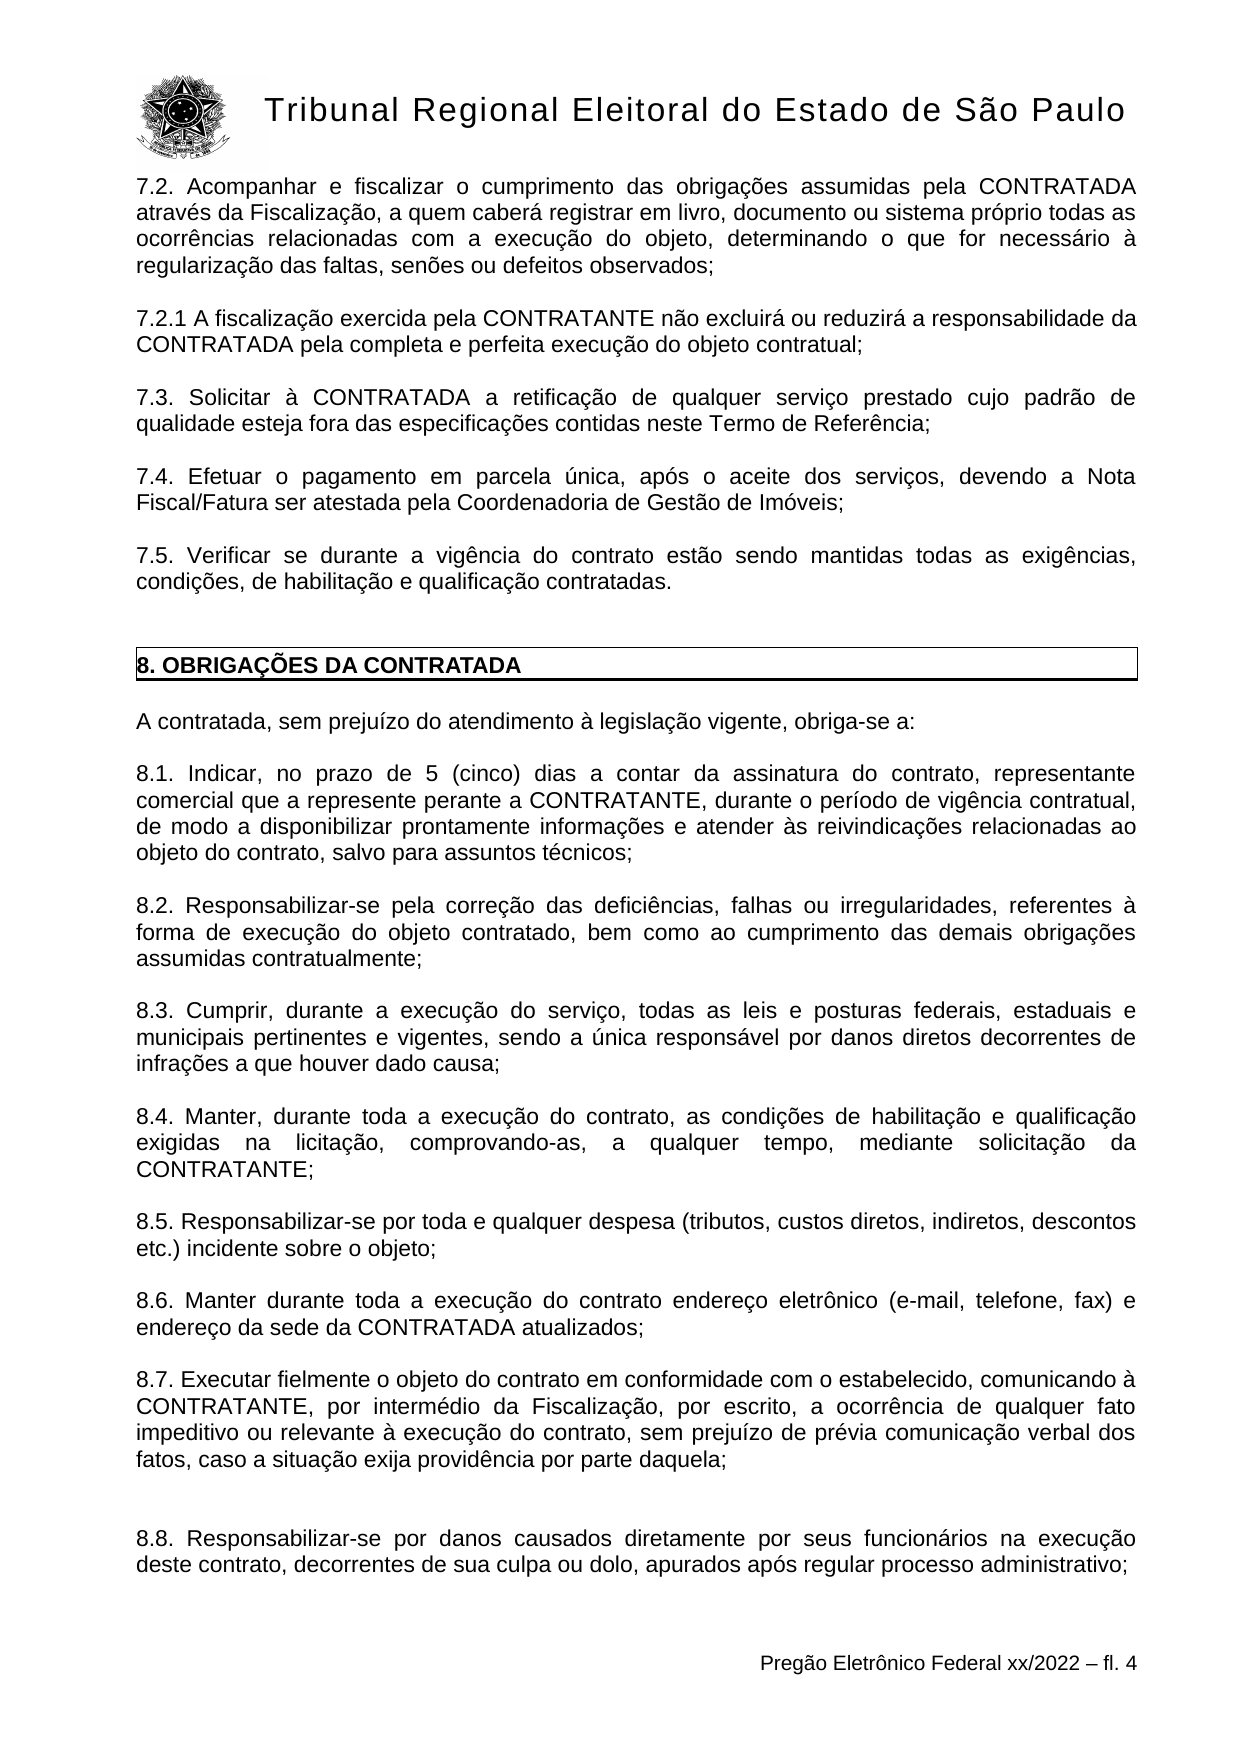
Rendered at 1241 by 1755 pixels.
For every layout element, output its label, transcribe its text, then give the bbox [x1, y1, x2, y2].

text A contratada, sem prejuízo do atendimento à legislação vigente, obriga-se a: [136, 708, 1137, 734]
text 8.1. Indicar, no prazo de 5 (cinco) dias a contar da assinatura do contrato, representante comercial que a represente perante a CONTRATANTE, durante o período de vigência contratual, de modo a disponibilizar prontamente informações e atender às reivindicações relacionadas ao objeto do contrato, salvo para assuntos técnicos; [136, 760, 1137, 866]
text 8.8. Responsabilizar-se por danos causados diretamente por seus funcionários na execução deste contrato, decorrentes de sua culpa ou dolo, apurados após regular processo administrativo; [136, 1524, 1137, 1577]
text 8.6. Manter durante toda a execução do contrato endereço eletrônico (e-mail, telefone, fax) e endereço da sede da CONTRATADA atualizados; [136, 1287, 1137, 1340]
text 8.7. Executar fielmente o objeto do contrato em conformidade com o estabelecido, comunicando à CONTRATANTE, por intermédio da Fiscalização, por escrito, a ocorrência de qualquer fato impeditivo ou relevante à execução do contrato, sem prejuízo de prévia comunicação verbal dos fatos, caso a situação exija providência por parte daquela; [136, 1366, 1137, 1472]
text 8.4. Manter, durante toda a execução do contrato, as condições de habilitação e qualificação exigidas na licitação, comprovando-as, a qualquer tempo, mediante solicitação da CONTRATANTE; [136, 1103, 1137, 1182]
text 7.3. Solicitar à CONTRATADA a retificação de qualquer serviço prestado cujo padrão de qualidade esteja fora das especificações contidas neste Termo de Referência; [136, 383, 1137, 436]
text 7.4. Efetuar o pagamento em parcela única, após o aceite dos serviços, devendo a Nota Fiscal/Fatura ser atestada pela Coordenadoria de Gestão de Imóveis; [136, 463, 1137, 515]
text 7.2. Acompanhar e fiscalizar o cumprimento das obrigações assumidas pela CONTRATADA através da Fiscalização, a quem caberá registrar em livro, documento ou sistema próprio todas as ocorrências relacionadas com a execução do objeto, determinando o que for necessário à regularização das faltas, senões ou defeitos observados; [136, 173, 1137, 278]
text 8.5. Responsabilizar-se por toda e qualquer despesa (tributos, custos diretos, indiretos, descontos etc.) incidente sobre o objeto; [136, 1208, 1137, 1261]
text 7.2.1 A fiscalização exercida pela CONTRATANTE não excluirá ou reduzirá a responsabilidade da CONTRATADA pela completa e perfeita execução do objeto contratual; [136, 304, 1137, 357]
text 8.2. Responsabilizar-se pela correção das deficiências, falhas ou irregularidades, referentes à forma de execução do objeto contratado, bem como ao cumprimento das demais obrigações assumidas contratualmente; [136, 892, 1137, 971]
text 8. OBRIGAÇÕES DA CONTRATADA [137, 648, 1137, 678]
text 8.3. Cumprir, durante a execução do serviço, todas as leis e posturas federais, estaduais e municipais pertinentes e vigentes, sendo a única responsável por danos diretos decorrentes de infrações a que houver dado causa; [136, 997, 1137, 1077]
text 7.5. Verificar se durante a vigência do contrato estão sendo mantidas todas as exigências, condições, de habilitação e qualificação contratadas. [136, 542, 1137, 594]
